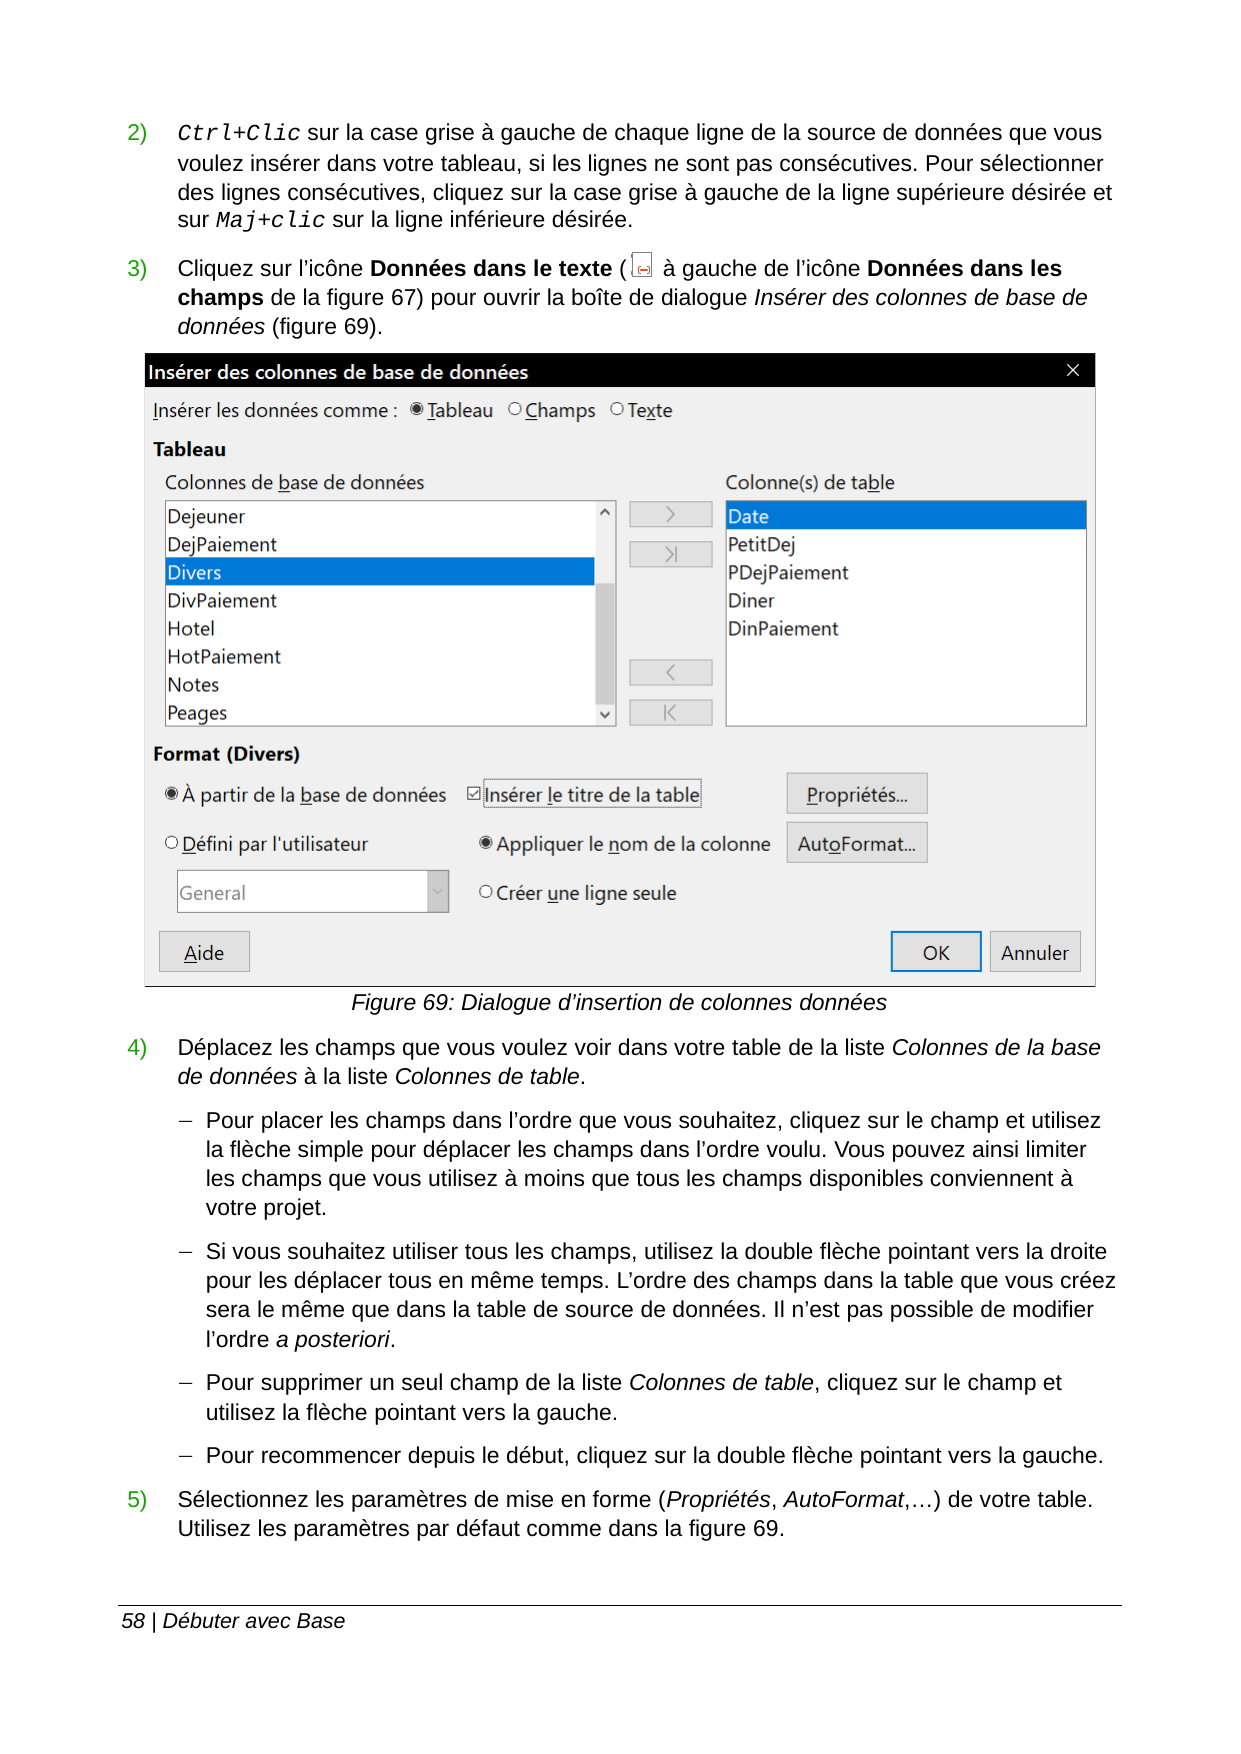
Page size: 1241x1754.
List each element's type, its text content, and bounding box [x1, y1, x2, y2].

list Pour supprimer un seul champ de la liste Colonnes de table, cliquez sur le champ et utilisez la flèche pointant vers la gauche. [176, 1366, 1122, 1425]
list Cliquez sur l’icône Données dans le texte ( à gauche de l’icône Données dans les champs de la figure 67) pour ouvrir la boîte de dialogue Insérer des colonnes de base de données (figure 69). [148, 249, 1122, 339]
list Pour recommencer depuis le début, cliquez sur la double flèche pointant vers la gauche. [176, 1439, 1122, 1468]
list Si vous souhaitez utiliser tous les champs, utilisez la double flèche pointant vers la droite pour les déplacer tous en même temps. L’ordre des champs dans la table que vous créez sera le même que dans la table de source de données. Il n’est pas possible de modifier l’ordre a posteriori. [176, 1235, 1122, 1352]
picture [626, 249, 657, 279]
list Déplacez les champs que vous voulez voir dans votre table de la liste Colonnes de la base de données à la liste Colonnes de table. [148, 1031, 1122, 1089]
list Pour placer les champs dans l’ordre que vous souhaitez, cliquez sur le champ et utilisez la flèche simple pour déplacer les champs dans l’ordre voulu. Vous pouvez ainsi limiter les champs que vous utilisez à moins que tous les champs disponibles conviennent à votre projet. [176, 1104, 1122, 1221]
text Figure 69: Dialogue d’insertion de colonnes données [118, 987, 1122, 1016]
list Ctrl+Clic sur la case grise à gauche de chaque ligne de la source de données que vous voulez insérer dans votre tableau, si les lignes ne sont pas consécutives. Pour sélectionner des lignes consécutives, cliquez sur la case grise à gauche de la ligne supérieure désirée et sur Maj+clic sur la ligne inférieure désirée. [148, 118, 1122, 235]
picture [144, 353, 1096, 987]
list Sélectionnez les paramètres de mise en forme (Propriétés, AutoFormat,…) de votre table. Utilisez les paramètres par défaut comme dans la figure 69. [148, 1483, 1122, 1541]
